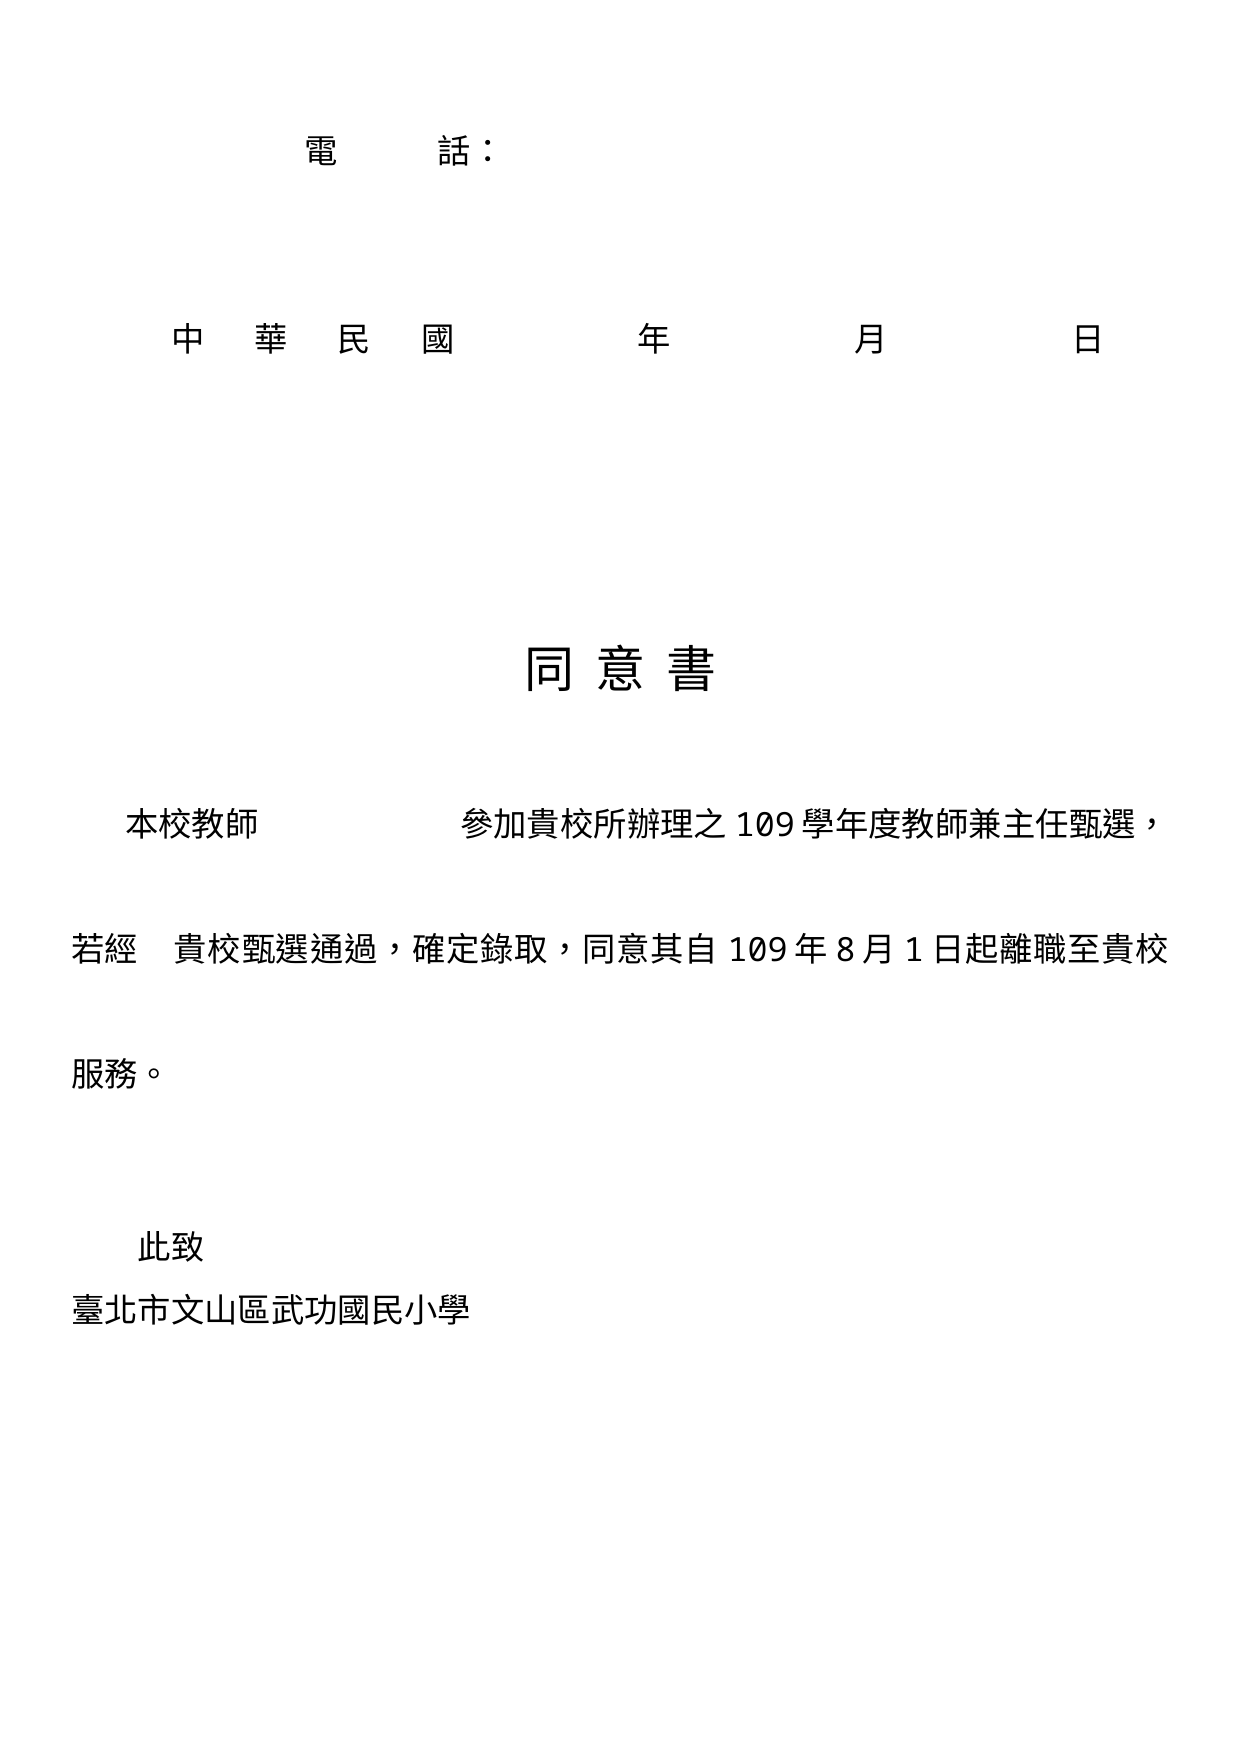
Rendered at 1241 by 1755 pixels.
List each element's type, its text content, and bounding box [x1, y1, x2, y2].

text 此致 [71, 1203, 1169, 1266]
text 本校教師 參加貴校所辦理之109學年度教師兼主任甄選，若經 貴校甄選通過，確定錄取，同意其自109年8月1日起離職至貴校服務。 [71, 780, 1169, 1093]
text 同意書 [71, 593, 1169, 718]
text 電 話： [71, 108, 1169, 170]
text 中 華 民 國 年 月 日 [71, 295, 1169, 358]
text 臺北市文山區武功國民小學 [71, 1266, 1169, 1328]
